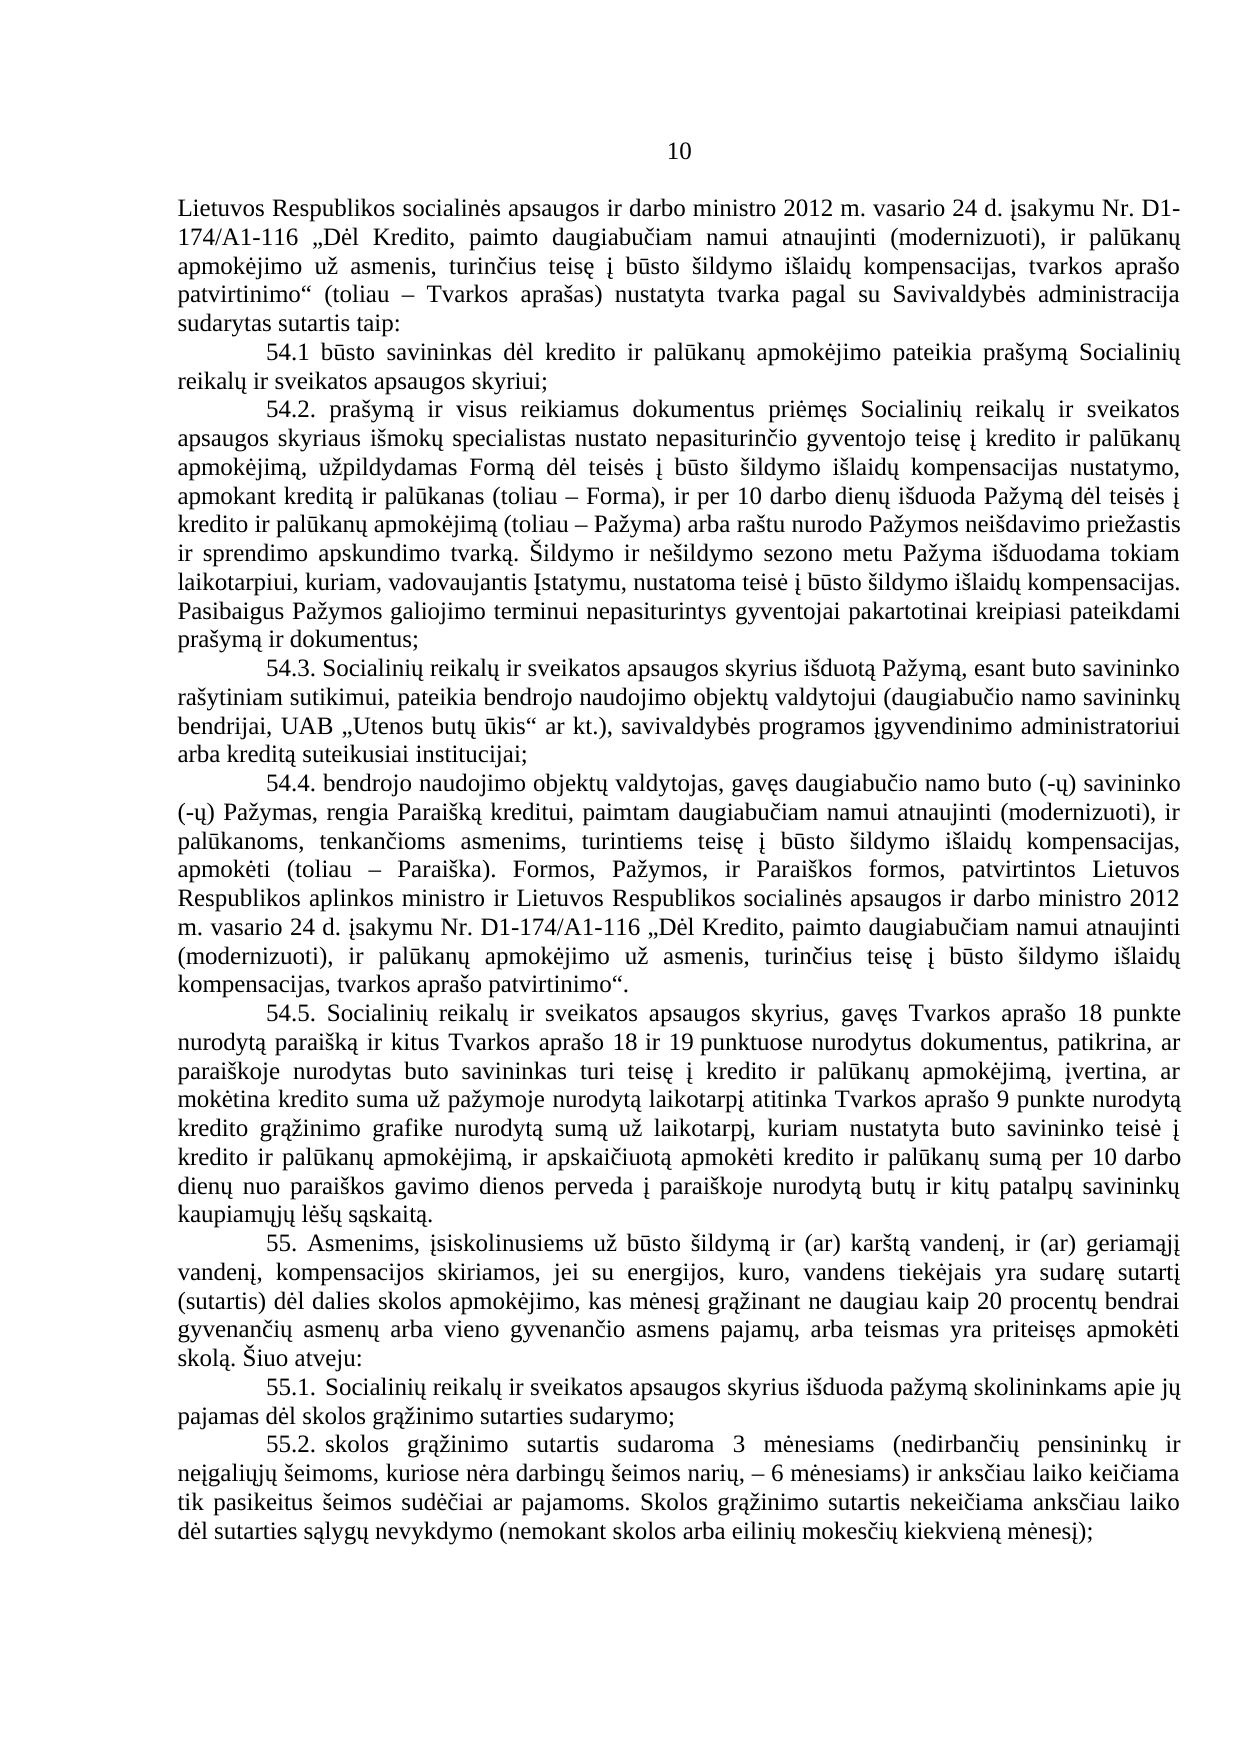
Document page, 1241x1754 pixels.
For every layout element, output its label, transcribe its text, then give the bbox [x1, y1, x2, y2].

text 54.3. Socialinių reikalų ir sveikatos apsaugos skyrius išduotą Pažymą, esant buto savininko rašytiniam sutikimui, pateikia bendrojo naudojimo objektų valdytojui (daugiabučio namo savininkų bendrijai, UAB „Utenos butų ūkis“ ar kt.), savivaldybės programos įgyvendinimo administratoriui arba kreditą suteikusiai institucijai; [177, 653, 1181, 768]
text 55. Asmenims, įsiskolinusiems už būsto šildymą ir (ar) karštą vandenį, ir (ar) geriamąjį vandenį, kompensacijos skiriamos, jei su energijos, kuro, vandens tiekėjais yra sudarę sutartį (sutartis) dėl dalies skolos apmokėjimo, kas mėnesį grąžinant ne daugiau kaip 20 procentų bendrai gyvenančių asmenų arba vieno gyvenančio asmens pajamų, arba teismas yra priteisęs apmokėti skolą. Šiuo atveju: [177, 1228, 1181, 1372]
text 55.1. Socialinių reikalų ir sveikatos apsaugos skyrius išduoda pažymą skolininkams apie jų pajamas dėl skolos grąžinimo sutarties sudarymo; [177, 1372, 1181, 1429]
text 54.4. bendrojo naudojimo objektų valdytojas, gavęs daugiabučio namo buto (-ų) savininko (-ų) Pažymas, rengia Paraišką kreditui, paimtam daugiabučiam namui atnaujinti (modernizuoti), ir palūkanoms, tenkančioms asmenims, turintiems teisę į būsto šildymo išlaidų kompensacijas, apmokėti (toliau – Paraiška). Formos, Pažymos, ir Paraiškos formos, patvirtintos Lietuvos Respublikos aplinkos ministro ir Lietuvos Respublikos socialinės apsaugos ir darbo ministro 2012 m. vasario 24 d. įsakymu Nr. D1-174/A1-116 „Dėl Kredito, paimto daugiabučiam namui atnaujinti (modernizuoti), ir palūkanų apmokėjimo už asmenis, turinčius teisę į būsto šildymo išlaidų kompensacijas, tvarkos aprašo patvirtinimo“. [177, 768, 1181, 998]
text Lietuvos Respublikos socialinės apsaugos ir darbo ministro 2012 m. vasario 24 d. įsakymu Nr. D1-174/A1-116 „Dėl Kredito, paimto daugiabučiam namui atnaujinti (modernizuoti), ir palūkanų apmokėjimo už asmenis, turinčius teisę į būsto šildymo išlaidų kompensacijas, tvarkos aprašo patvirtinimo“ (toliau – Tvarkos aprašas) nustatyta tvarka pagal su Savivaldybės administracija sudarytas sutartis taip: [177, 193, 1181, 337]
text 54.1 būsto savininkas dėl kredito ir palūkanų apmokėjimo pateikia prašymą Socialinių reikalų ir sveikatos apsaugos skyriui; [177, 337, 1181, 394]
text 55.2. skolos grąžinimo sutartis sudaroma 3 mėnesiams (nedirbančių pensininkų ir neįgaliųjų šeimoms, kuriose nėra darbingų šeimos narių, – 6 mėnesiams) ir anksčiau laiko keičiama tik pasikeitus šeimos sudėčiai ar pajamoms. Skolos grąžinimo sutartis nekeičiama anksčiau laiko dėl sutarties sąlygų nevykdymo (nemokant skolos arba eilinių mokesčių kiekvieną mėnesį); [177, 1429, 1181, 1544]
text 54.5. Socialinių reikalų ir sveikatos apsaugos skyrius, gavęs Tvarkos aprašo 18 punkte nurodytą paraišką ir kitus Tvarkos aprašo 18 ir 19 punktuose nurodytus dokumentus, patikrina, ar paraiškoje nurodytas buto savininkas turi teisę į kredito ir palūkanų apmokėjimą, įvertina, ar mokėtina kredito suma už pažymoje nurodytą laikotarpį atitinka Tvarkos aprašo 9 punkte nurodytą kredito grąžinimo grafike nurodytą sumą už laikotarpį, kuriam nustatyta buto savininko teisė į kredito ir palūkanų apmokėjimą, ir apskaičiuotą apmokėti kredito ir palūkanų sumą per 10 darbo dienų nuo paraiškos gavimo dienos perveda į paraiškoje nurodytą butų ir kitų patalpų savininkų kaupiamųjų lėšų sąskaitą. [177, 998, 1181, 1228]
text 54.2. prašymą ir visus reikiamus dokumentus priėmęs Socialinių reikalų ir sveikatos apsaugos skyriaus išmokų specialistas nustato nepasiturinčio gyventojo teisę į kredito ir palūkanų apmokėjimą, užpildydamas Formą dėl teisės į būsto šildymo išlaidų kompensacijas nustatymo, apmokant kreditą ir palūkanas (toliau – Forma), ir per 10 darbo dienų išduoda Pažymą dėl teisės į kredito ir palūkanų apmokėjimą (toliau – Pažyma) arba raštu nurodo Pažymos neišdavimo priežastis ir sprendimo apskundimo tvarką. Šildymo ir nešildymo sezono metu Pažyma išduodama tokiam laikotarpiui, kuriam, vadovaujantis Įstatymu, nustatoma teisė į būsto šildymo išlaidų kompensacijas. Pasibaigus Pažymos galiojimo terminui nepasiturintys gyventojai pakartotinai kreipiasi pateikdami prašymą ir dokumentus; [177, 394, 1181, 653]
